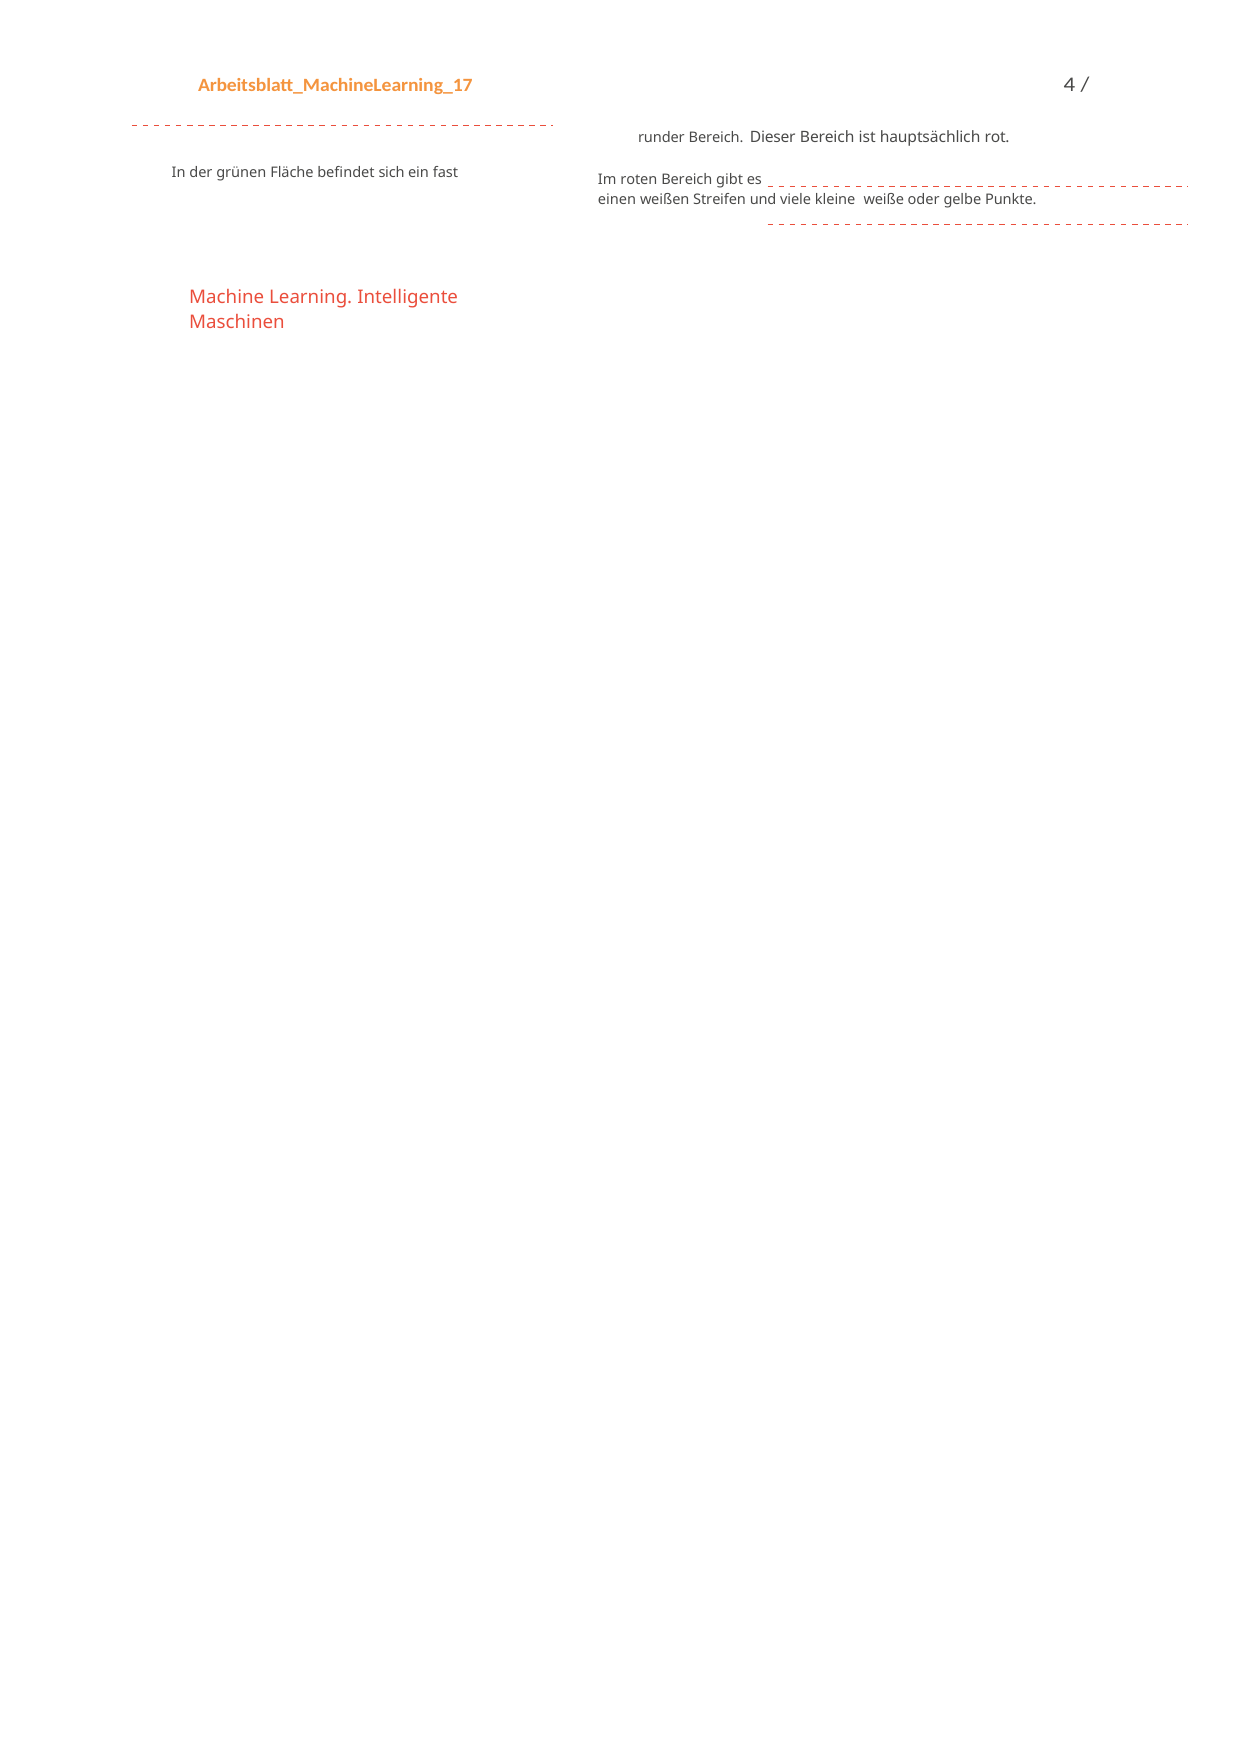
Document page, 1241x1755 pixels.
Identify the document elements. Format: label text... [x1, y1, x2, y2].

text In der grünen Fläche befindet sich ein fast [171, 162, 462, 181]
text runder Bereich. Dieser Bereich ist hauptsächlich rot. [638, 125, 1026, 147]
subtitle Machine Learning. Intelligente Maschinen [189, 283, 534, 334]
text Im roten Bereich gibt es einen weißen Streifen und viele kleine weiße oder gelbe Punkte. [598, 168, 1073, 209]
